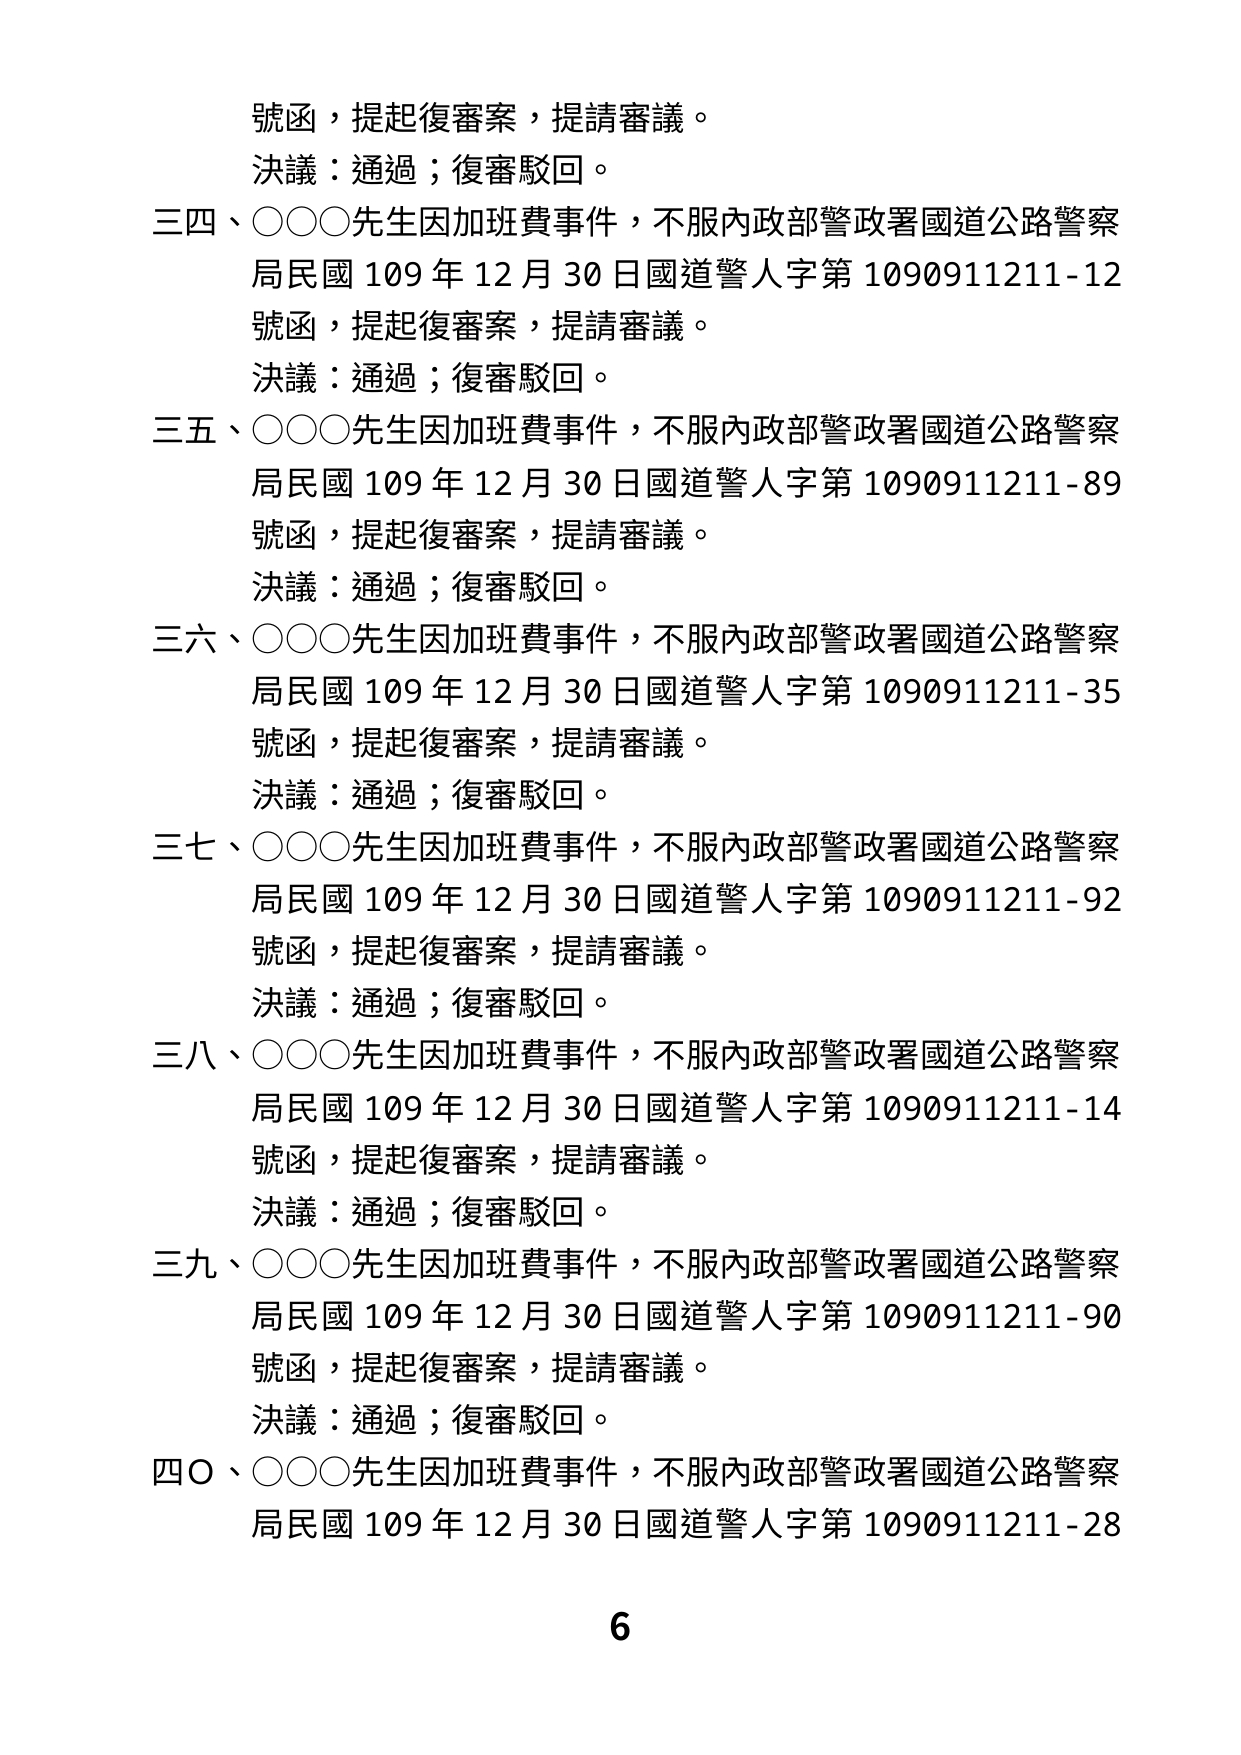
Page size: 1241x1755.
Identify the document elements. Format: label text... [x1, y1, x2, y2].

text 三五、○○○先生因加班費事件，不服內政部警政署國道公路警察局民國109年12月30日國道警人字第1090911211-89號函，提起復審案，提請審議。 [118, 401, 1122, 557]
text 決議：通過；復審駁回。 [251, 349, 1122, 401]
text 三四、○○○先生因加班費事件，不服內政部警政署國道公路警察局民國109年12月30日國道警人字第1090911211-12號函，提起復審案，提請審議。 [118, 193, 1122, 349]
text 決議：通過；復審駁回。 [251, 141, 1122, 193]
text 四Ｏ、○○○先生因加班費事件，不服內政部警政署國道公路警察局民國109年12月30日國道警人字第1090911211-28 [118, 1443, 1122, 1547]
text 決議：通過；復審駁回。 [251, 1391, 1122, 1443]
text 三八、○○○先生因加班費事件，不服內政部警政署國道公路警察局民國109年12月30日國道警人字第1090911211-14號函，提起復審案，提請審議。 [118, 1026, 1122, 1182]
text 決議：通過；復審駁回。 [251, 766, 1122, 818]
text 號函，提起復審案，提請審議。 [118, 89, 1122, 141]
text 決議：通過；復審駁回。 [251, 557, 1122, 609]
text 三六、○○○先生因加班費事件，不服內政部警政署國道公路警察局民國109年12月30日國道警人字第1090911211-35號函，提起復審案，提請審議。 [118, 609, 1122, 766]
text 決議：通過；復審駁回。 [251, 974, 1122, 1026]
text 三九、○○○先生因加班費事件，不服內政部警政署國道公路警察局民國109年12月30日國道警人字第1090911211-90號函，提起復審案，提請審議。 [118, 1234, 1122, 1391]
text 決議：通過；復審駁回。 [251, 1182, 1122, 1234]
text 三七、○○○先生因加班費事件，不服內政部警政署國道公路警察局民國109年12月30日國道警人字第1090911211-92號函，提起復審案，提請審議。 [118, 818, 1122, 974]
